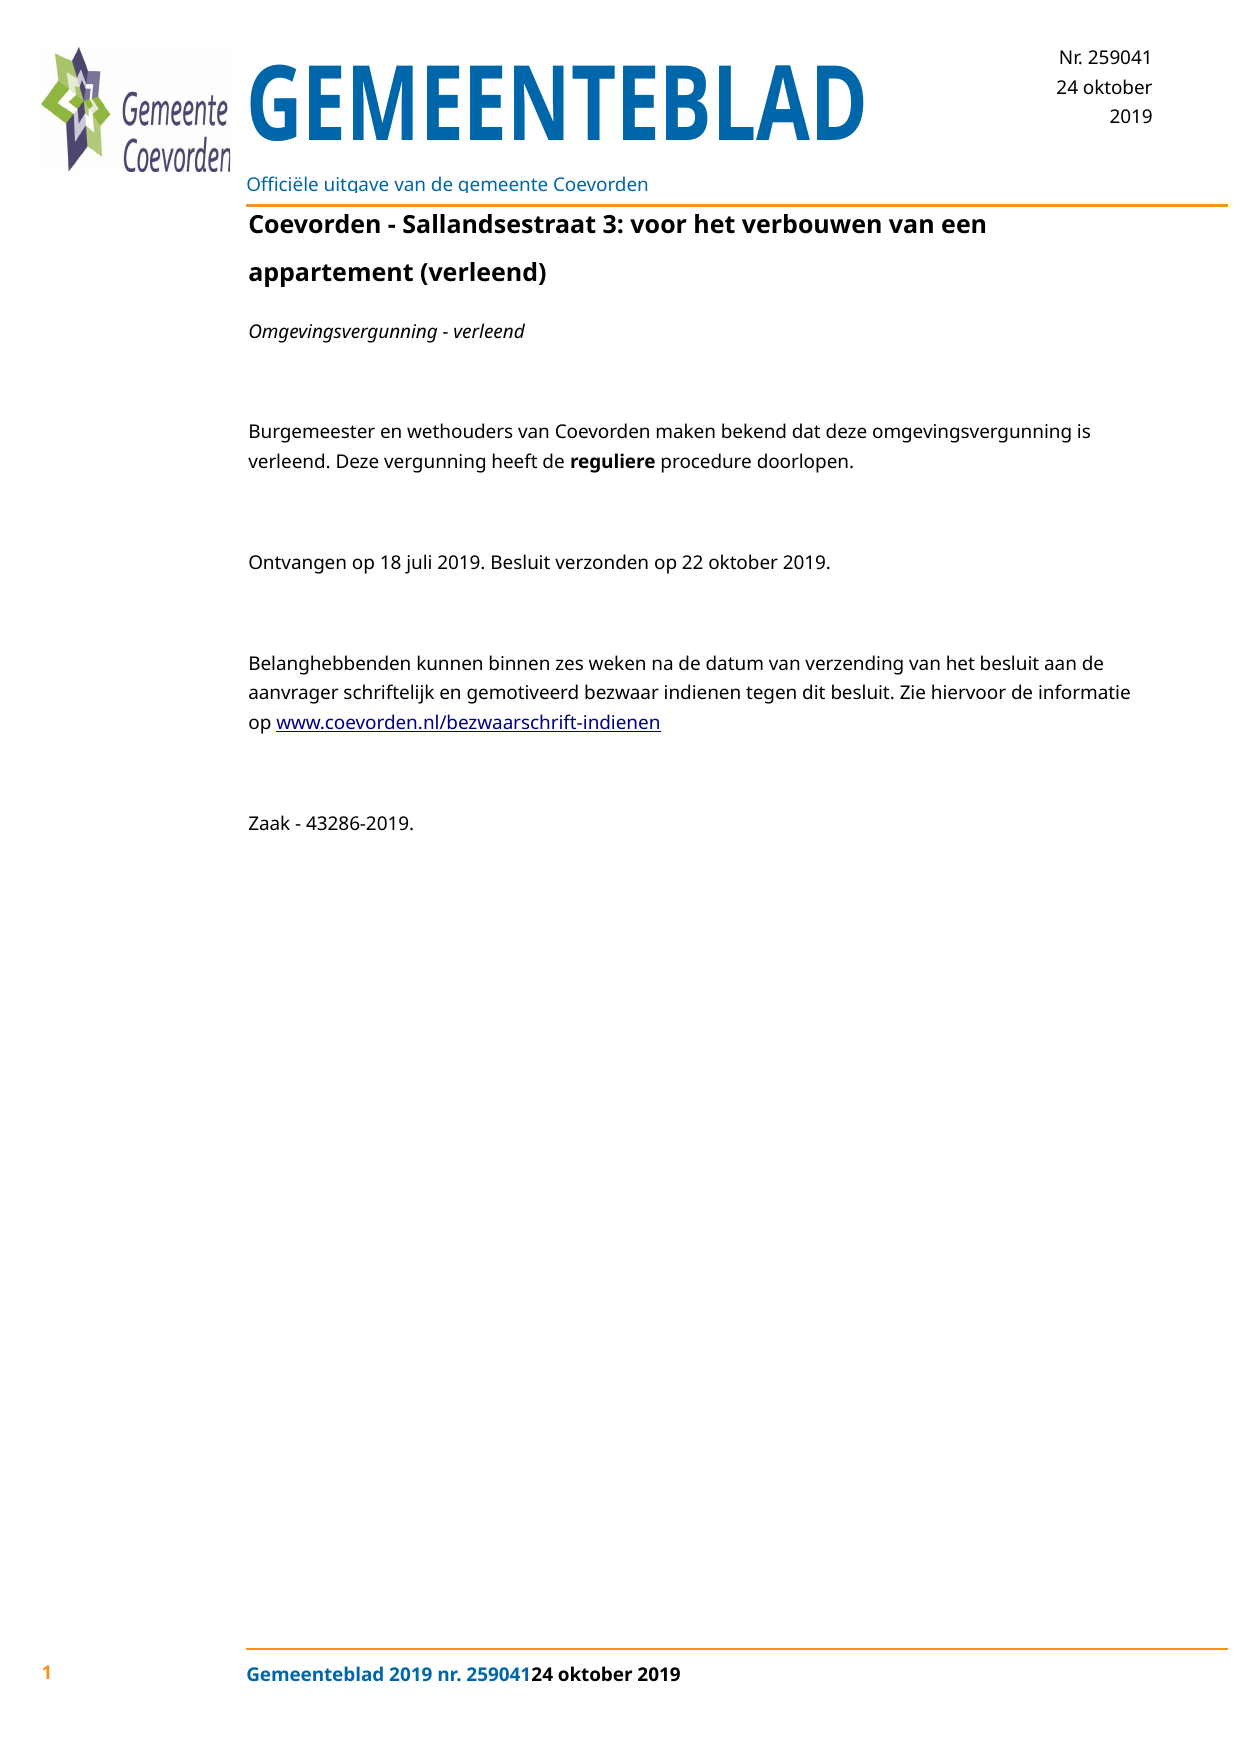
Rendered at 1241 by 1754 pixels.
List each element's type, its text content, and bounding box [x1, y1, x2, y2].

text Belanghebbenden kunnen binnen zes weken na de datum van verzending van het besluit aan de aanvrager schriftelijk en gemotiveerd bezwaar indienen tegen dit besluit. Zie hiervoor de informatie op www.coevorden.nl/bezwaarschrift-indienen [248, 650, 1152, 735]
text Burgemeester en wethouders van Coevorden maken bekend dat deze omgevingsvergunning is verleend. Deze vergunning heeft de reguliere procedure doorlopen. [248, 419, 1152, 474]
text Coevorden - Sallandsestraat 3: voor het verbouwen van een appartement (verleend) [248, 207, 1152, 288]
text Zaak - 43286-2019. [248, 810, 1152, 836]
text Ontvangen op 18 juli 2019. Besluit verzonden op 22 oktober 2019. [248, 549, 1152, 575]
picture [41, 47, 231, 172]
text Omgevingsvergunning - verleend [248, 318, 1152, 344]
